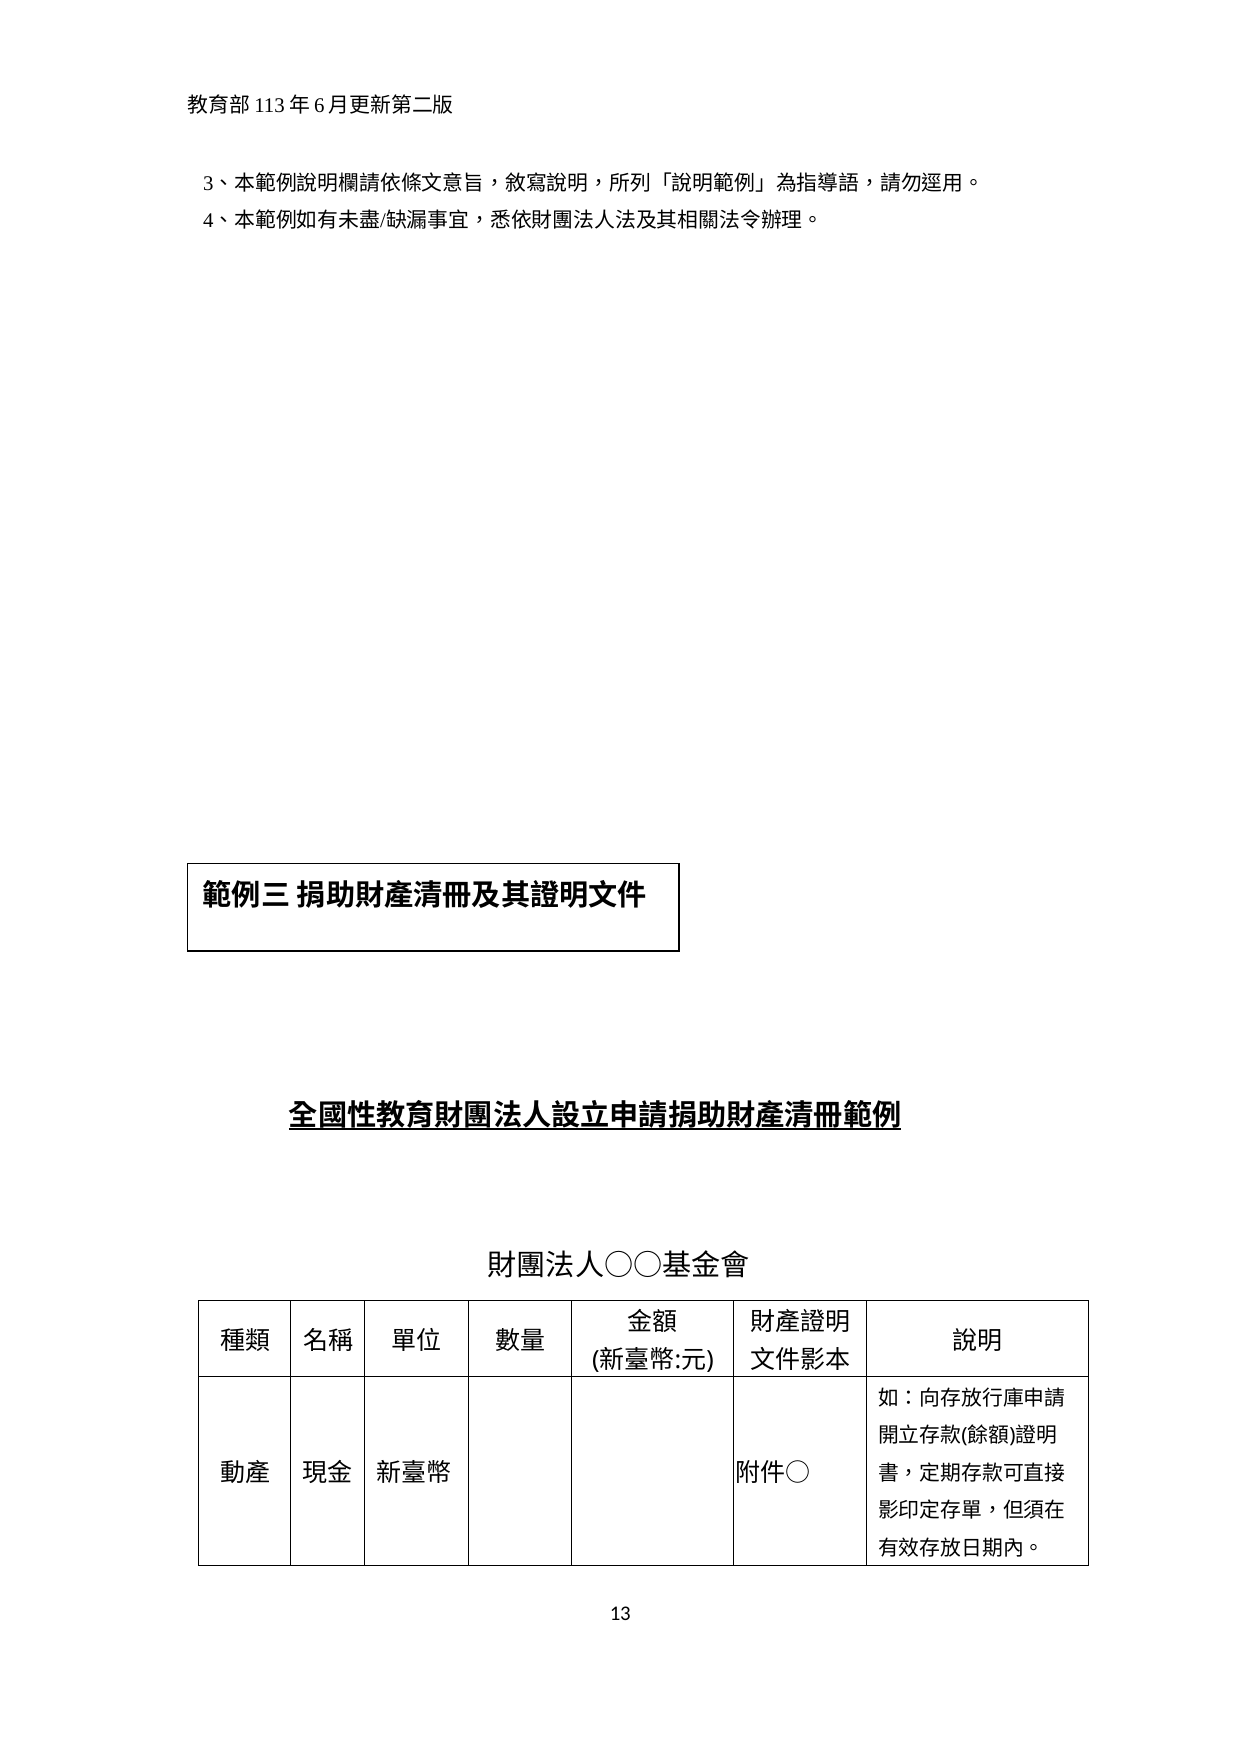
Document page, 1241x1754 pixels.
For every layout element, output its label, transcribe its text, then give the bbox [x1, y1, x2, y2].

table_cell 財產證明 文件影本 [734, 1301, 866, 1376]
table_cell 附件○ [734, 1377, 866, 1564]
text 4、本範例如有未盡/缺漏事宜，悉依財團法人法及其相關法令辦理。 [187, 200, 1053, 237]
table_cell 動產 [199, 1377, 290, 1564]
table_cell 單位 [365, 1301, 468, 1376]
table_cell [572, 1377, 733, 1564]
table_header 財團法人○○基金會 [199, 1225, 1088, 1300]
table_cell 名稱 [291, 1301, 364, 1376]
table_cell 如：向存放行庫申請開立存款(餘額)證明書，定期存款可直接影印定存單，但須在有效存放日期內。 [867, 1377, 1088, 1564]
text 全國性教育財團法人設立申請捐助財產清冊範例 [187, 1075, 1002, 1150]
table_cell [469, 1377, 571, 1564]
table_cell 說明 [867, 1301, 1088, 1376]
table_cell 現金 [291, 1377, 364, 1564]
table_cell 種類 [199, 1301, 290, 1376]
table_cell 金額 (新臺幣:元) [572, 1301, 733, 1376]
table_cell 新臺幣 [365, 1377, 468, 1564]
table_cell 數量 [469, 1301, 571, 1376]
text 3、本範例說明欄請依條文意旨，敘寫說明，所列「說明範例」為指導語，請勿逕用。 [187, 162, 1053, 200]
text 範例三 捐助財產清冊及其證明文件 [202, 871, 664, 913]
